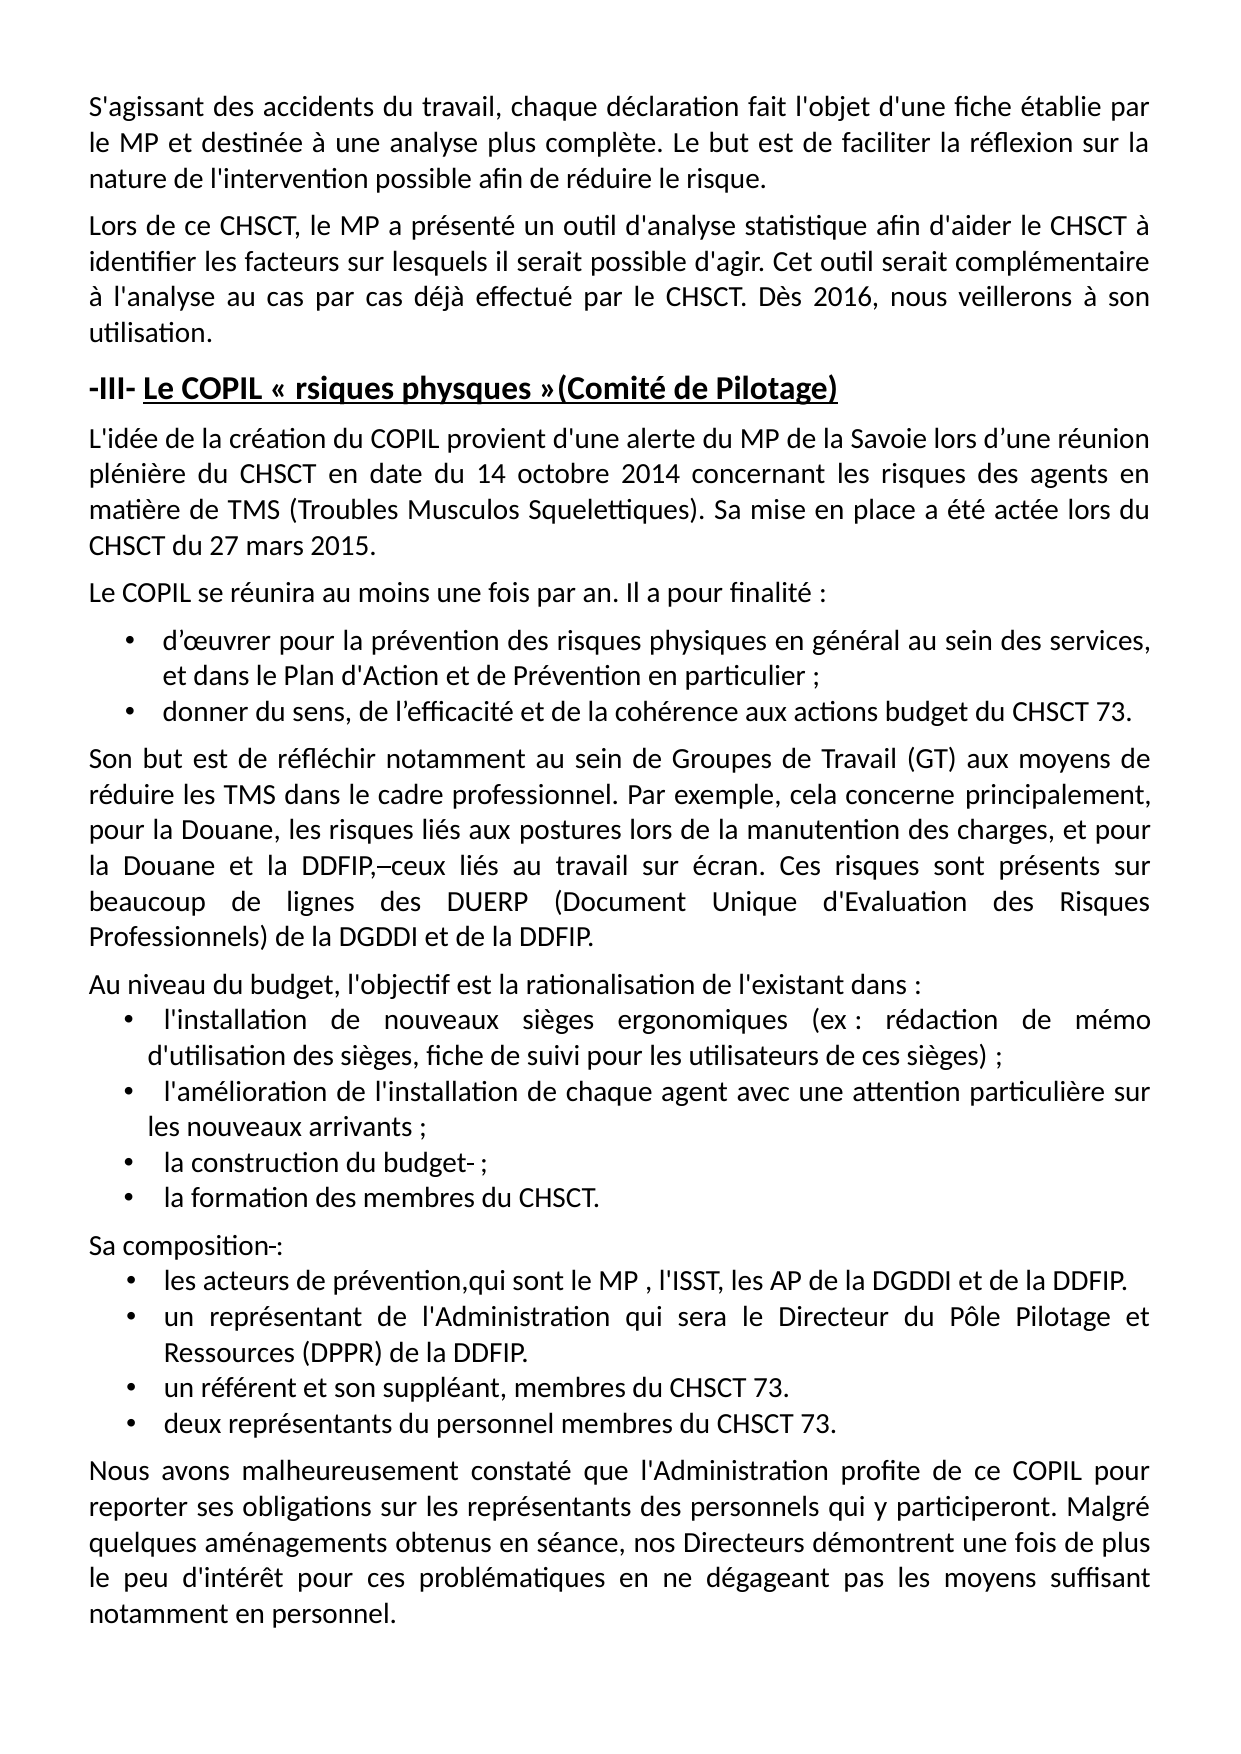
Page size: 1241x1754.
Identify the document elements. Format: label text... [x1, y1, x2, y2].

list d’œuvrer pour la prévention des risques physiques en général au sein des services, et dans le Plan d'Action et de Prévention en particulier ; [125, 622, 1152, 693]
list un référent et son suppléant, membres du CHSCT 73. [126, 1369, 1152, 1405]
list l'amélioration de l'installation de chaque agent avec une attention particulière sur les nouveaux arrivants ; [124, 1073, 1152, 1144]
text -III- Le COPIL « rsiques physques »(Comité de Pilotage) [88, 367, 1152, 408]
list un représentant de l'Administration qui sera le Directeur du Pôle Pilotage et Ressources (DPPR) de la DDFIP. [126, 1298, 1152, 1369]
text L'idée de la création du COPIL provient d'une alerte du MP de la Savoie lors d’une réunion plénière du CHSCT en date du 14 octobre 2014 concernant les risques des agents en matière de TMS (Troubles Musculos Squelettiques). Sa mise en place a été actée lors du CHSCT du 27 mars 2015. [88, 420, 1152, 562]
text Son but est de réfléchir notamment au sein de Groupes de Travail (GT) aux moyens de réduire les TMS dans le cadre professionnel. Par exemple, cela concerne principalement, pour la Douane, les risques liés aux postures lors de la manutention des charges, et pour la Douane et la DDFIP, ceux liés au travail sur écran. Ces risques sont présents sur beaucoup de lignes des DUERP (Document Unique d'Evaluation des Risques Professionnels) de la DGDDI et de la DDFIP. [88, 740, 1152, 954]
text Au niveau du budget, l'objectif est la rationalisation de l'existant dans : [88, 966, 1152, 1001]
text Nous avons malheureusement constaté que l'Administration profite de ce COPIL pour reporter ses obligations sur les représentants des personnels qui y participeront. Malgré quelques aménagements obtenus en séance, nos Directeurs démontrent une fois de plus le peu d'intérêt pour ces problématiques en ne dégageant pas les moyens suffisant notamment en personnel. [88, 1452, 1152, 1631]
list donner du sens, de l’efficacité et de la cohérence aux actions budget du CHSCT 73. [125, 693, 1152, 728]
list la construction du budget ; [124, 1144, 1152, 1179]
list les acteurs de prévention,qui sont le MP , l'ISST, les AP de la DGDDI et de la DDFIP. [126, 1262, 1152, 1298]
list l'installation de nouveaux sièges ergonomiques (ex : rédaction de mémo d'utilisation des sièges, fiche de suivi pour les utilisateurs de ces sièges) ; [124, 1001, 1152, 1073]
text S'agissant des accidents du travail, chaque déclaration fait l'objet d'une fiche établie par le MP et destinée à une analyse plus complète. Le but est de faciliter la réflexion sur la nature de l'intervention possible afin de réduire le risque. [88, 88, 1152, 195]
list deux représentants du personnel membres du CHSCT 73. [126, 1405, 1152, 1441]
text Sa composition : [88, 1227, 1152, 1262]
text Le COPIL se réunira au moins une fois par an. Il a pour finalité : [88, 574, 1152, 610]
list la formation des membres du CHSCT. [124, 1179, 1152, 1215]
text Lors de ce CHSCT, le MP a présenté un outil d'analyse statistique afin d'aider le CHSCT à identifier les facteurs sur lesquels il serait possible d'agir. Cet outil serait complémentaire à l'analyse au cas par cas déjà effectué par le CHSCT. Dès 2016, nous veillerons à son utilisation. [88, 207, 1152, 350]
